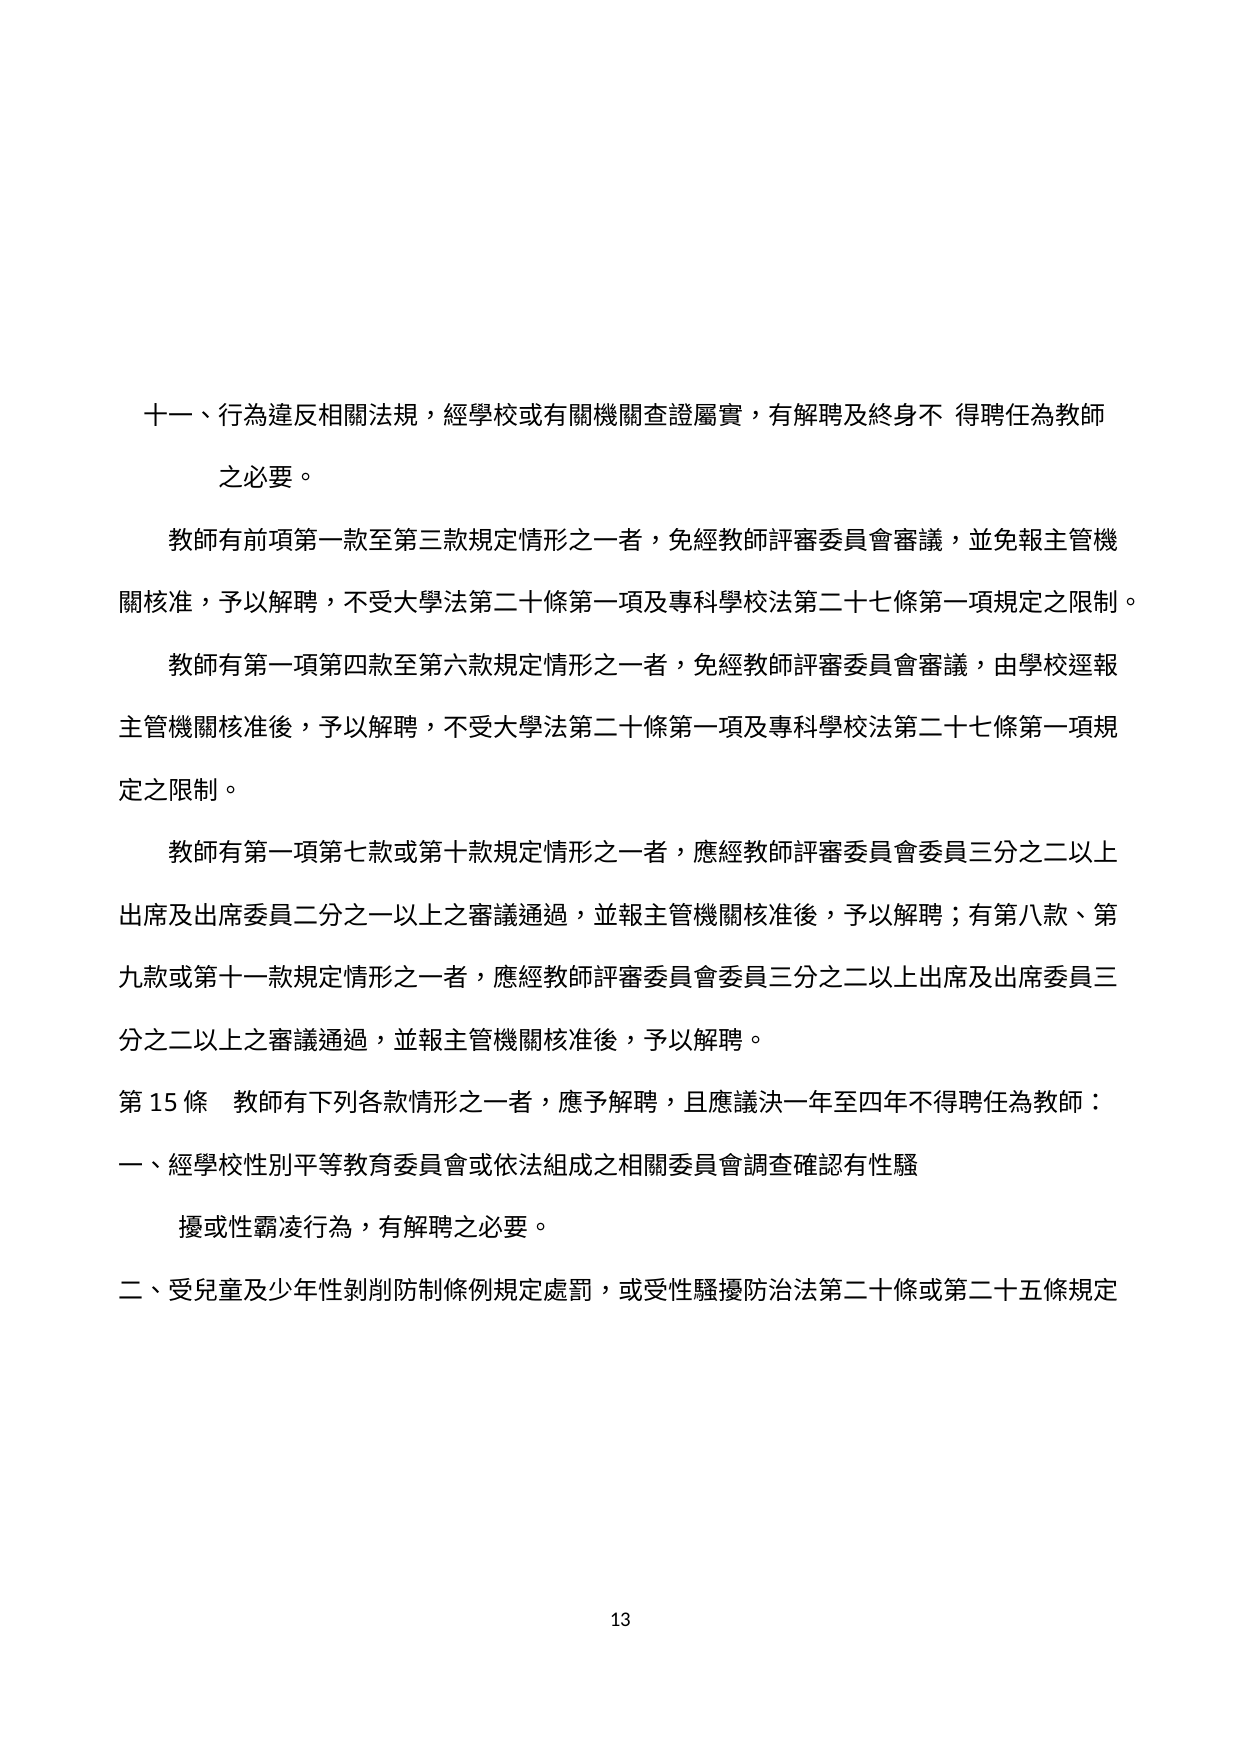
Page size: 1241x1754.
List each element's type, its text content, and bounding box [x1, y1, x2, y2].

text 教師有第一項第四款至第六款規定情形之一者，免經教師評審委員會審議，由學校逕報主管機關核准後，予以解聘，不受大學法第二十條第一項及專科學校法第二十七條第一項規定之限制。 [118, 622, 1122, 809]
text 教師有第一項第七款或第十款規定情形之一者，應經教師評審委員會委員三分之二以上出席及出席委員二分之一以上之審議通過，並報主管機關核准後，予以解聘；有第八款、第九款或第十一款規定情形之一者，應經教師評審委員會委員三分之二以上出席及出席委員三分之二以上之審議通過，並報主管機關核准後，予以解聘。 [118, 809, 1122, 1059]
text 擾或性霸凌行為，有解聘之必要。 [118, 1184, 1122, 1247]
text 一、經學校性別平等教育委員會或依法組成之相關委員會調查確認有性騷 [118, 1122, 1122, 1184]
text 第15條 教師有下列各款情形之一者，應予解聘，且應議決一年至四年不得聘任為教師： [118, 1059, 1122, 1122]
text 二、受兒童及少年性剝削防制條例規定處罰，或受性騷擾防治法第二十條或第二十五條規定 [118, 1247, 1122, 1309]
text 十一、行為違反相關法規，經學校或有關機關查證屬實，有解聘及終身不 得聘任為教師之必要。 [143, 372, 1122, 497]
text 教師有前項第一款至第三款規定情形之一者，免經教師評審委員會審議，並免報主管機關核准，予以解聘，不受大學法第二十條第一項及專科學校法第二十七條第一項規定之限制。 [118, 497, 1122, 622]
